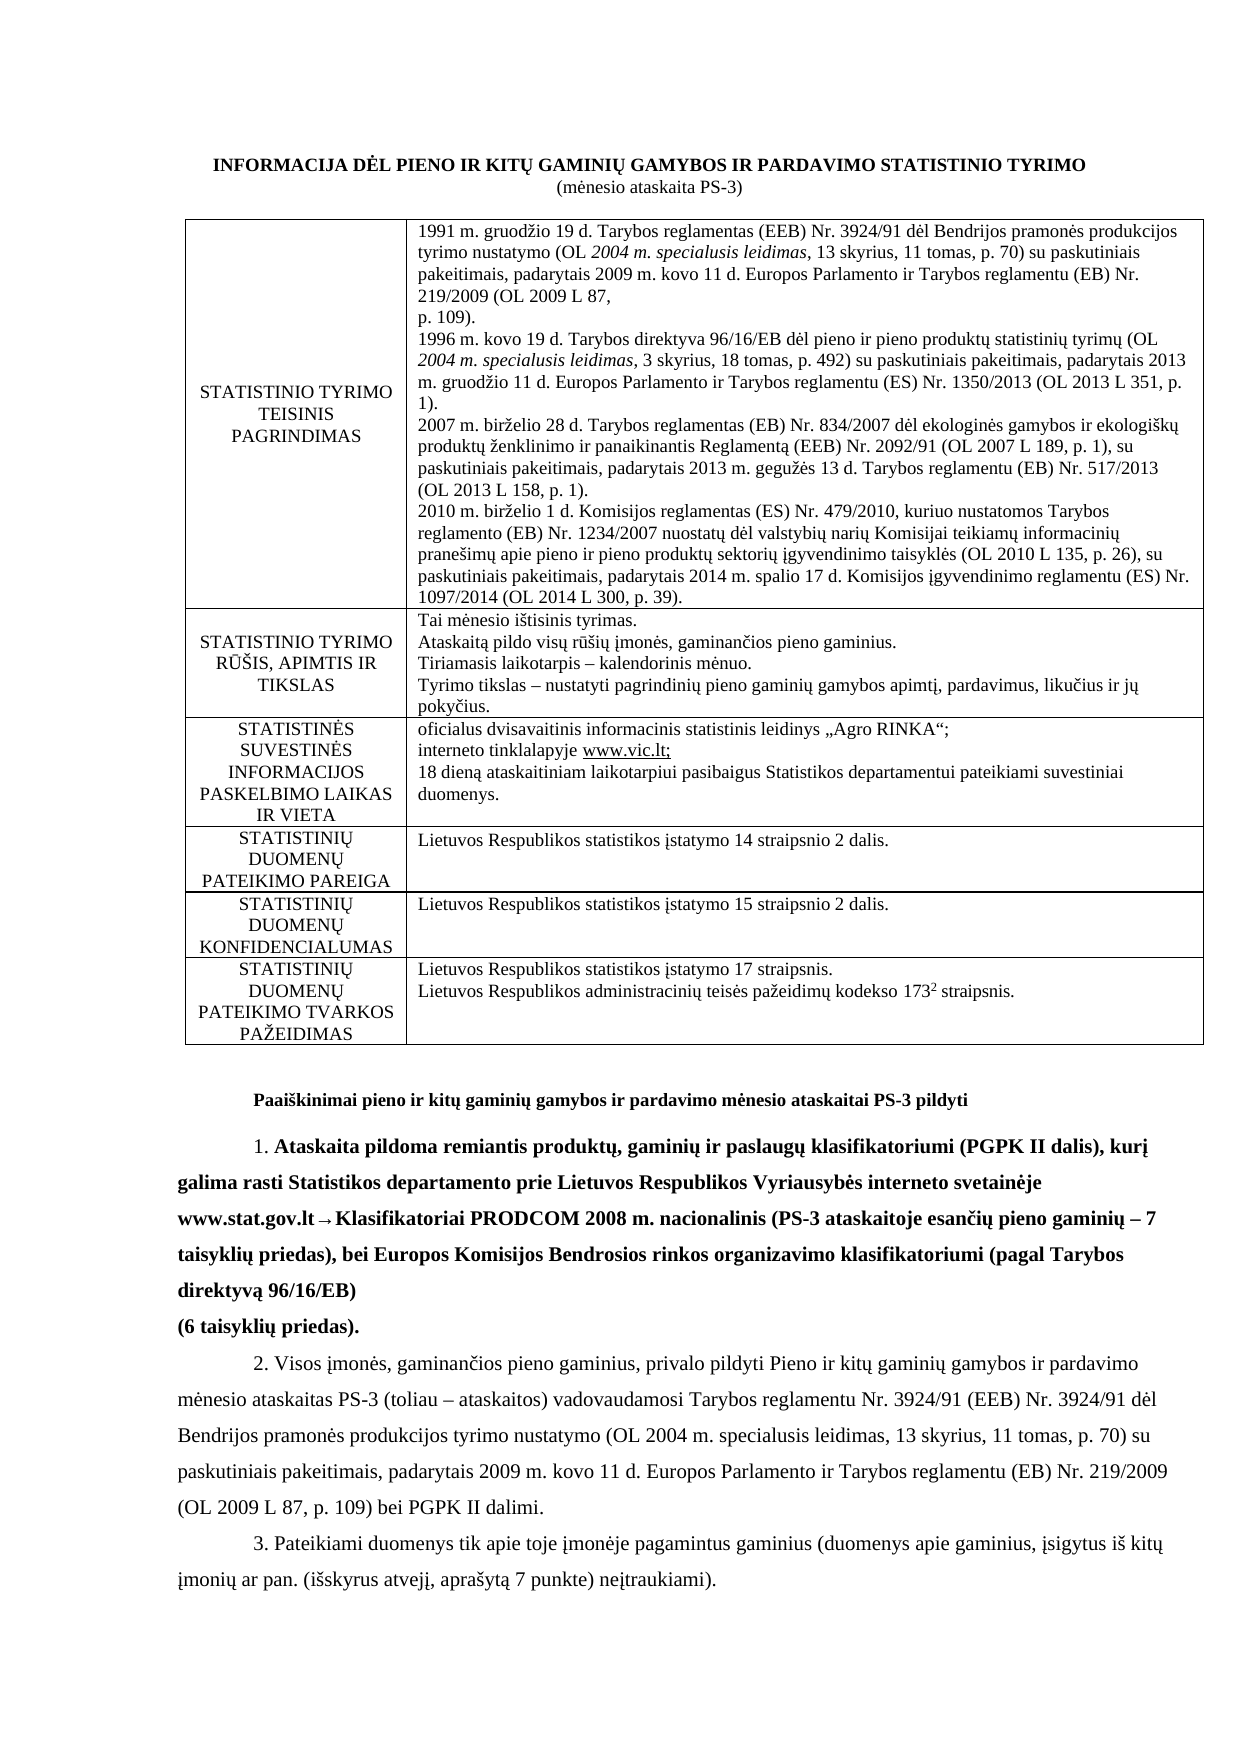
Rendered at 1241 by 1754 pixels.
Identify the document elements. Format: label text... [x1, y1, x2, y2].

table_cell oficialus dvisavaitinis informacinis statistinis leidinys „Agro RINKA“; interneto tinklalapyje www.vic.lt; 18 dieną ataskaitiniam laikotarpiui pasibaigus Statistikos departamentui pateikiami suvestiniai duomenys. [407, 718, 1203, 826]
table_cell Lietuvos Respublikos statistikos įstatymo 14 straipsnio 2 dalis. [407, 827, 1203, 891]
table_cell STATISTINĖS SUVESTINĖS INFORMACIJOS PASKELBIMO LAIKAS IR VIETA [186, 718, 406, 826]
text 3. Pateikiami duomenys tik apie toje įmonėje pagamintus gaminius (duomenys apie gaminius, įsigytus iš kitų įmonių ar pan. (išskyrus atvejį, aprašytą 7 punkte) neįtraukiami). [177, 1531, 1181, 1591]
table_cell Lietuvos Respublikos statistikos įstatymo 17 straipsnis. Lietuvos Respublikos administracinių teisės pažeidimų kodekso 1732 straipsnis. [407, 958, 1203, 1044]
table_cell STATISTINIO TYRIMO RŪŠIS, APIMTIS IR TIKSLAS [186, 609, 406, 717]
table_cell Lietuvos Respublikos statistikos įstatymo 15 straipsnio 2 dalis. [407, 893, 1203, 957]
table_cell STATISTINIŲ DUOMENŲ KONFIDENCIALUMAS [186, 893, 406, 957]
text (mėnesio ataskaita PS-3) [118, 176, 1181, 197]
text Paaiškinimai pieno ir kitų gaminių gamybos ir pardavimo mėnesio ataskaitai PS-3 pildyti [118, 1088, 1181, 1110]
table_cell STATISTINIŲ DUOMENŲ PATEIKIMO PAREIGA [186, 827, 406, 891]
table_header STATISTINIO TYRIMO TEISINIS PAGRINDIMAS [186, 220, 406, 608]
text 1. Ataskaita pildoma remiantis produktų, gaminių ir paslaugų klasifikatoriumi (PGPK II dalis), kurį galima rasti Statistikos departamento prie Lietuvos Respublikos Vyriausybės interneto svetainėje www.stat.gov.lt→Klasifikatoriai PRODCOM 2008 m. nacionalinis (PS-3 ataskaitoje esančių pieno gaminių – 7 taisyklių priedas), bei Europos Komisijos Bendrosios rinkos organizavimo klasifikatoriumi (pagal Tarybos direktyvą 96/16/EB) (6 taisyklių priedas). [177, 1134, 1181, 1338]
text INFORMACIJA DĖL PIENO IR KITŲ GAMINIŲ GAMYBOS IR PARDAVIMO STATISTINIO TYRIMO [118, 154, 1181, 176]
text 2. Visos įmonės, gaminančios pieno gaminius, privalo pildyti Pieno ir kitų gaminių gamybos ir pardavimo mėnesio ataskaitas PS-3 (toliau – ataskaitos) vadovaudamosi Tarybos reglamentu Nr. 3924/91 (EEB) Nr. 3924/91 dėl Bendrijos pramonės produkcijos tyrimo nustatymo (OL 2004 m. specialusis leidimas, 13 skyrius, 11 tomas, p. 70) su paskutiniais pakeitimais, padarytais 2009 m. kovo 11 d. Europos Parlamento ir Tarybos reglamentu (EB) Nr. 219/2009 (OL 2009 L 87, p. 109) bei PGPK II dalimi. [177, 1350, 1181, 1519]
table_cell STATISTINIŲ DUOMENŲ PATEIKIMO TVARKOS PAŽEIDIMAS [186, 958, 406, 1044]
table_cell Tai mėnesio ištisinis tyrimas. Ataskaitą pildo visų rūšių įmonės, gaminančios pieno gaminius. Tiriamasis laikotarpis – kalendorinis mėnuo. Tyrimo tikslas – nustatyti pagrindinių pieno gaminių gamybos apimtį, pardavimus, likučius ir jų pokyčius. [407, 609, 1203, 717]
table_header 1991 m. gruodžio 19 d. Tarybos reglamentas (EEB) Nr. 3924/91 dėl Bendrijos pramonės produkcijos tyrimo nustatymo (OL 2004 m. specialusis leidimas, 13 skyrius, 11 tomas, p. 70) su paskutiniais pakeitimais, padarytais 2009 m. kovo 11 d. Europos Parlamento ir Tarybos reglamentu (EB) Nr. 219/2009 (OL 2009 L 87, p. 109). 1996 m. kovo 19 d. Tarybos direktyva 96/16/EB dėl pieno ir pieno produktų statistinių tyrimų (OL 2004 m. specialusis leidimas, 3 skyrius, 18 tomas, p. 492) su paskutiniais pakeitimais, padarytais 2013 m. gruodžio 11 d. Europos Parlamento ir Tarybos reglamentu (ES) Nr. 1350/2013 (OL 2013 L 351, p. 1). 2007 m. birželio 28 d. Tarybos reglamentas (EB) Nr. 834/2007 dėl ekologinės gamybos ir ekologiškų produktų ženklinimo ir panaikinantis Reglamentą (EEB) Nr. 2092/91 (OL 2007 L 189, p. 1), su paskutiniais pakeitimais, padarytais 2013 m. gegužės 13 d. Tarybos reglamentu (EB) Nr. 517/2013 (OL 2013 L 158, p. 1). 2010 m. birželio 1 d. Komisijos reglamentas (ES) Nr. 479/2010, kuriuo nustatomos Tarybos reglamento (EB) Nr. 1234/2007 nuostatų dėl valstybių narių Komisijai teikiamų informacinių pranešimų apie pieno ir pieno produktų sektorių įgyvendinimo taisyklės (OL 2010 L 135, p. 26), su paskutiniais pakeitimais, padarytais 2014 m. spalio 17 d. Komisijos įgyvendinimo reglamentu (ES) Nr. 1097/2014 (OL 2014 L 300, p. 39). [407, 220, 1203, 608]
